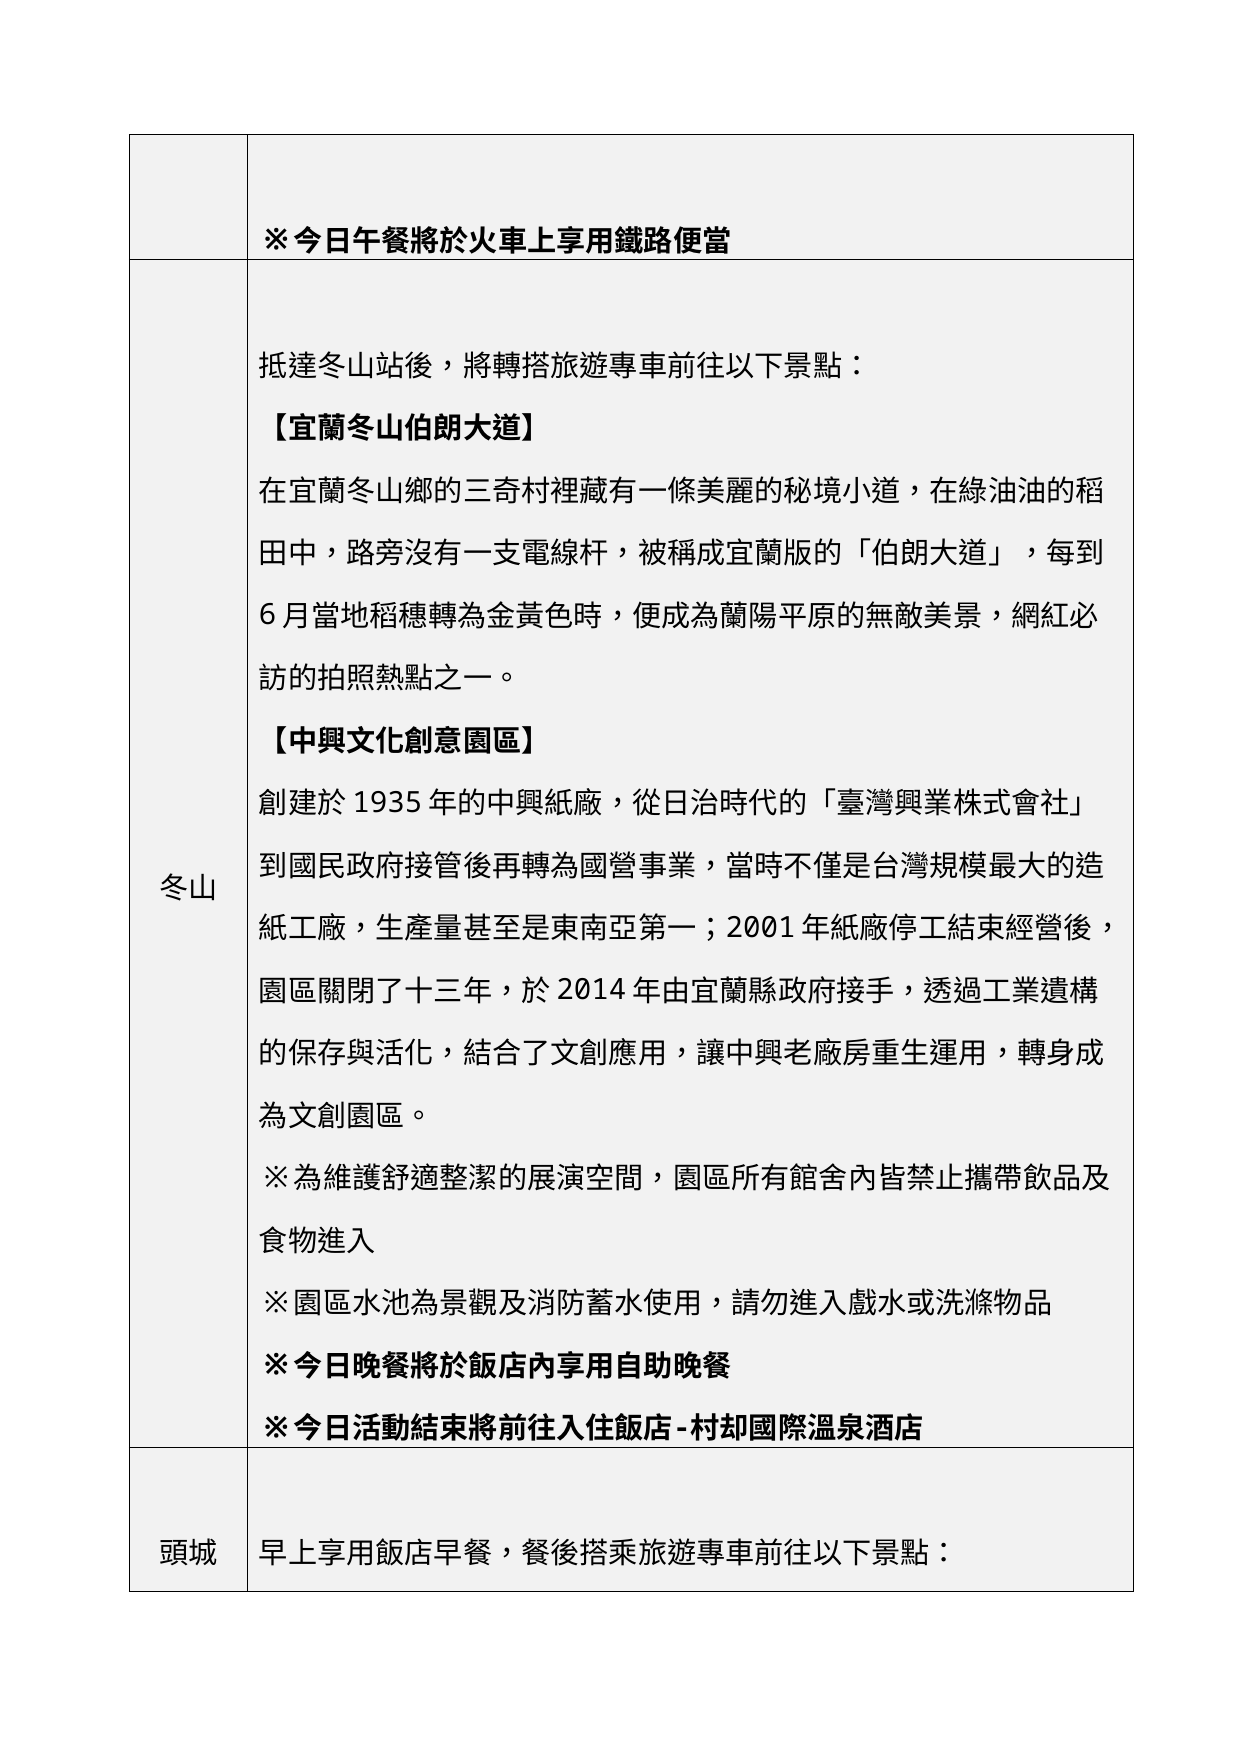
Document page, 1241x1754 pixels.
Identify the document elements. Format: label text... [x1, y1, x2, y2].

table_cell ※今日午餐將於火車上享用鐵路便當 [248, 135, 1133, 259]
table_cell 冬山 [130, 260, 247, 1447]
table_cell 早上享用飯店早餐，餐後搭乘旅遊專車前往以下景點： [248, 1448, 1133, 1591]
table_cell [130, 135, 247, 259]
table_cell 頭城 [130, 1448, 247, 1591]
table_cell 抵達冬山站後，將轉搭旅遊專車前往以下景點： 【宜蘭冬山伯朗大道】 在宜蘭冬山鄉的三奇村裡藏有一條美麗的秘境小道，在綠油油的稻田中，路旁沒有一支電線杆，被稱成宜蘭版的「伯朗大道」，每到6月當地稻穗轉為金黃色時，便成為蘭陽平原的無敵美景，網紅必訪的拍照熱點之一。 【中興文化創意園區】 創建於1935年的中興紙廠，從日治時代的「臺灣興業株式會社」到國民政府接管後再轉為國營事業，當時不僅是台灣規模最大的造紙工廠，生產量甚至是東南亞第一；2001年紙廠停工結束經營後，園區關閉了十三年，於2014年由宜蘭縣政府接手，透過工業遺構的保存與活化，結合了文創應用，讓中興老廠房重生運用，轉身成為文創園區。 ※為維護舒適整潔的展演空間，園區所有館舍內皆禁止攜帶飲品及食物進入 ※園區水池為景觀及消防蓄水使用，請勿進入戲水或洗滌物品 ※今日晚餐將於飯店內享用自助晚餐 ※今日活動結束將前往入住飯店-村却國際溫泉酒店 [248, 260, 1133, 1447]
